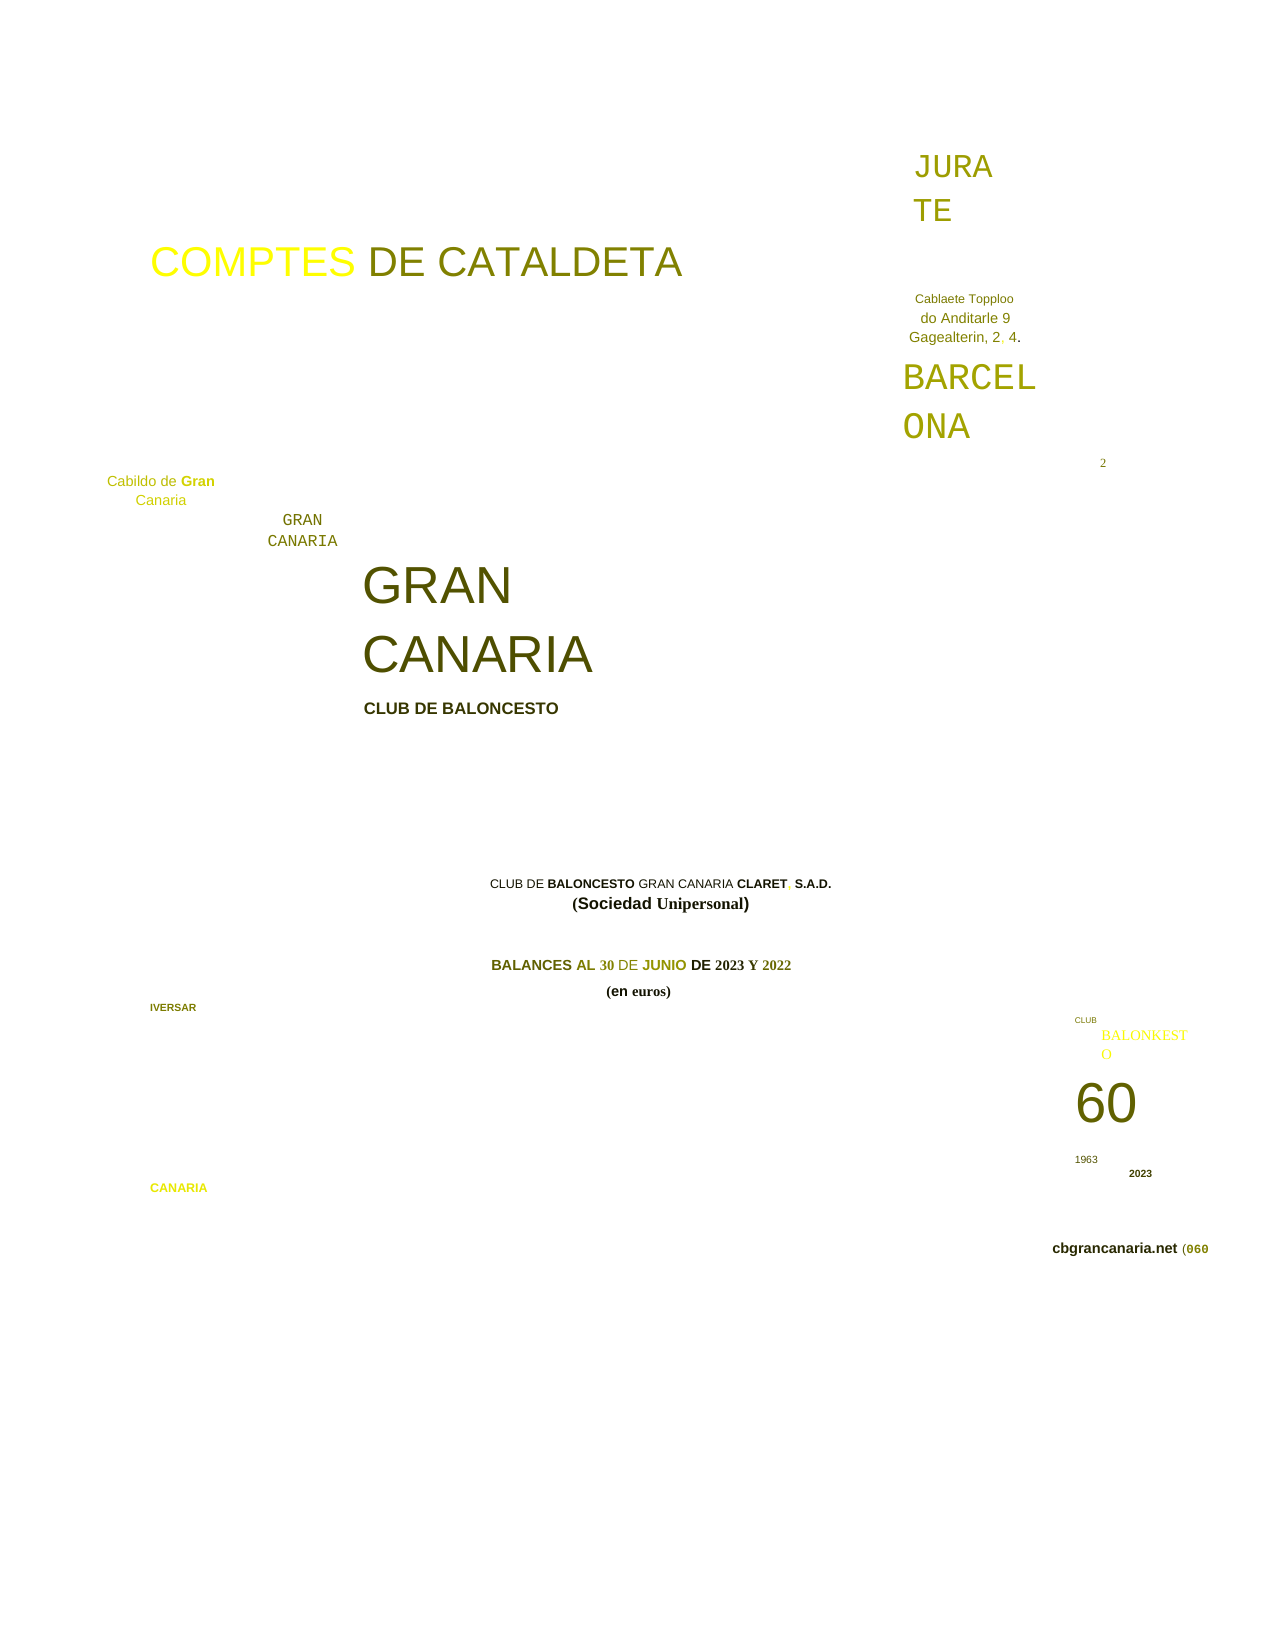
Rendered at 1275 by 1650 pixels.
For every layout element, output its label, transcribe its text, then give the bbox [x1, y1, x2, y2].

text BALONKESTO [1101, 1027, 1193, 1063]
text cbgrancanaria.net (060 [1051, 1239, 1209, 1257]
text GRAN CANARIA [255, 511, 349, 552]
text (en euros) [606, 982, 714, 999]
text JURATE [912, 150, 1010, 231]
text 2 [1100, 456, 1146, 470]
text COMPTES DE CATALDETA [150, 237, 1125, 285]
text BARCELONA [902, 358, 1053, 450]
text 2023 [1129, 1167, 1186, 1179]
text IVERSAR [150, 1002, 1125, 1014]
text GRAN CANARIA [362, 554, 692, 683]
text Cabildo de Gran Canaria [86, 472, 236, 508]
text CLUB DE BALONCESTO [363, 699, 609, 718]
text Gagealterin, 2, 4. [909, 329, 1042, 346]
text 1963 [1074, 1153, 1132, 1165]
text do Anditarle 9 [920, 309, 1036, 326]
text 60 [1075, 1070, 1190, 1135]
text CLUB DE BALONCESTO GRAN CANARIA CLARET, S.A.D. (Sociedad Unipersonal) [453, 877, 868, 913]
text CANARIA [150, 1181, 1125, 1195]
text CLUB [1074, 1016, 1132, 1025]
text BALANCES AL 30 DE JUNIO DE 2023 Y 2022 [491, 957, 828, 974]
text Cablaete Topploo [915, 292, 1044, 306]
